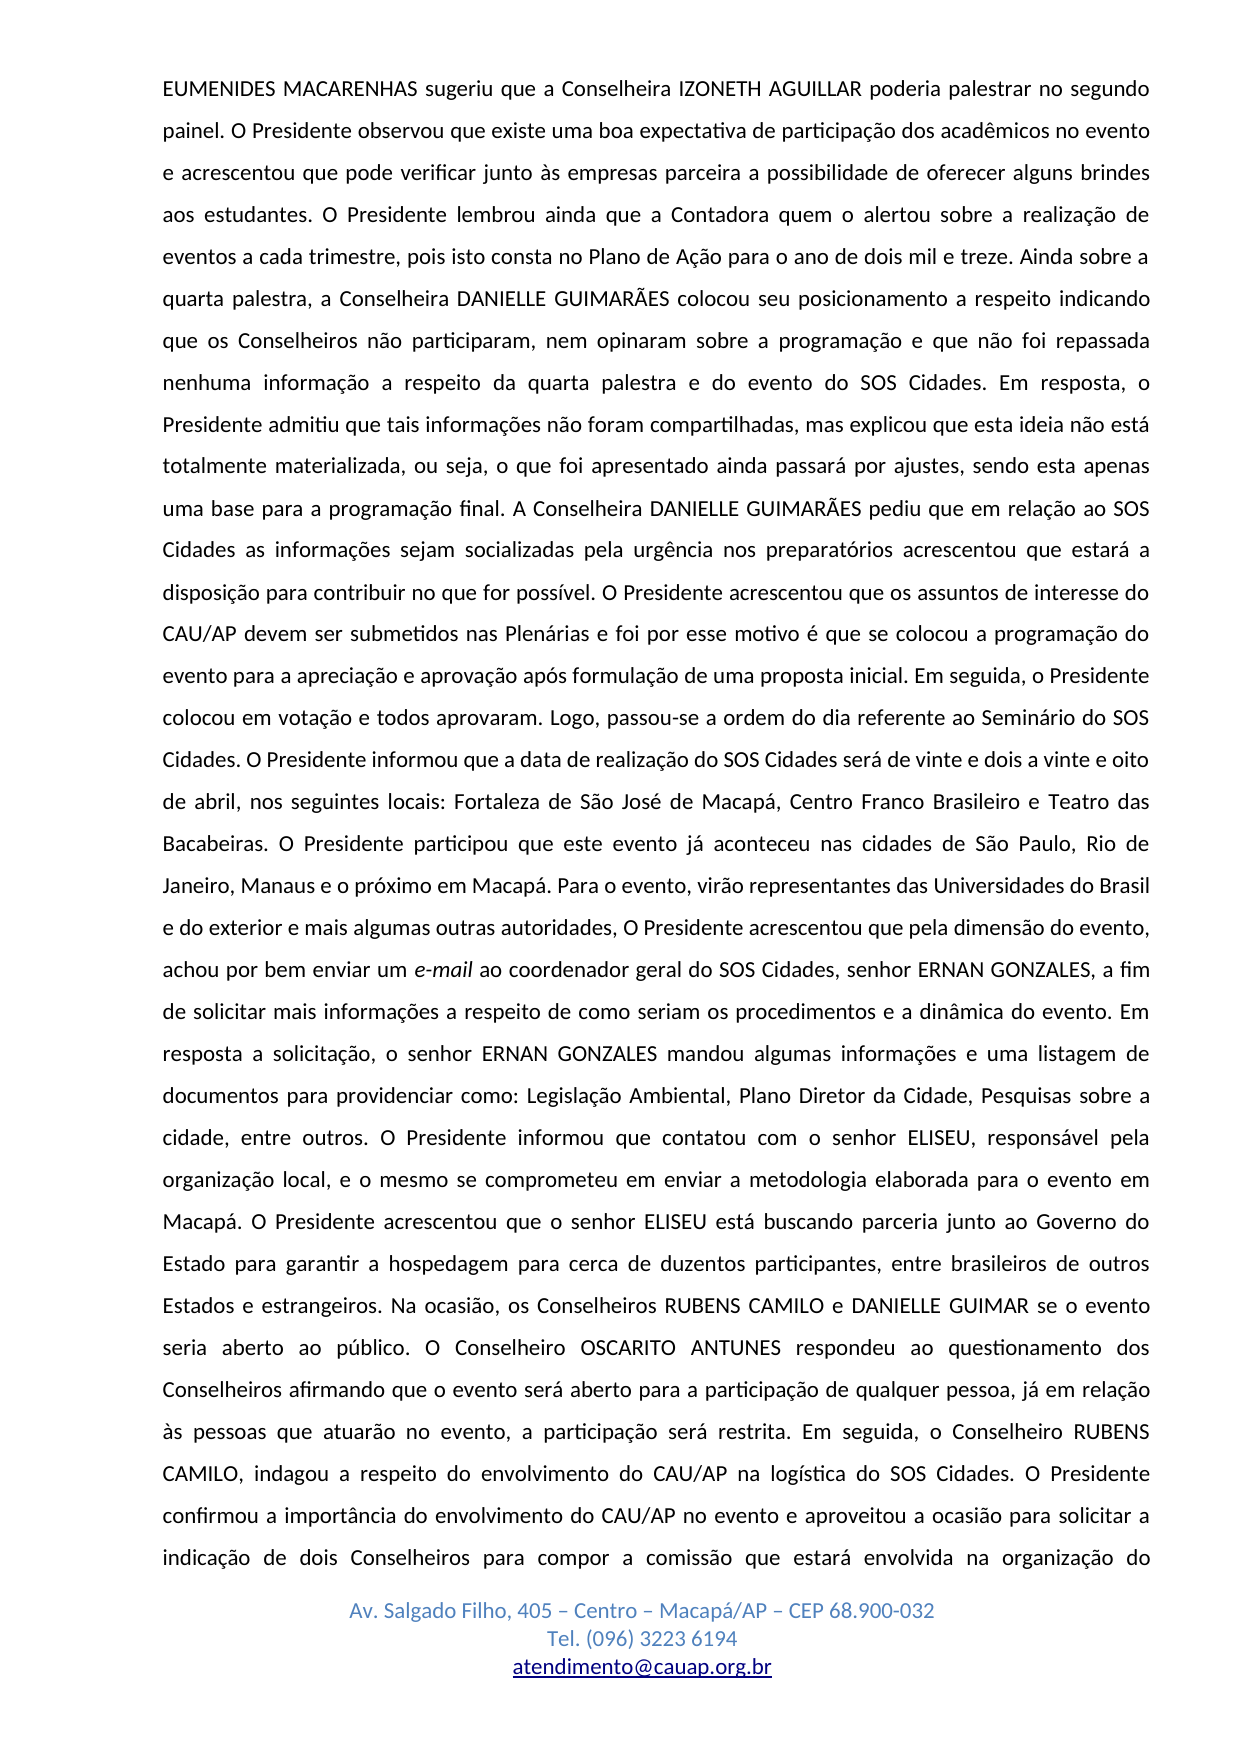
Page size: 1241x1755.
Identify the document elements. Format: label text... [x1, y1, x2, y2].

text EUMENIDES MACARENHAS sugeriu que a Conselheira IZONETH AGUILLAR poderia palestrar no segundo painel. O Presidente observou que existe uma boa expectativa de participação dos acadêmicos no evento e acrescentou que pode verificar junto às empresas parceira a possibilidade de oferecer alguns brindes aos estudantes. O Presidente lembrou ainda que a Contadora quem o alertou sobre a realização de eventos a cada trimestre, pois isto consta no Plano de Ação para o ano de dois mil e treze. Ainda sobre a quarta palestra, a Conselheira DANIELLE GUIMARÃES colocou seu posicionamento a respeito indicando que os Conselheiros não participaram, nem opinaram sobre a programação e que não foi repassada nenhuma informação a respeito da quarta palestra e do evento do SOS Cidades. Em resposta, o Presidente admitiu que tais informações não foram compartilhadas, mas explicou que esta ideia não está totalmente materializada, ou seja, o que foi apresentado ainda passará por ajustes, sendo esta apenas uma base para a programação final. A Conselheira DANIELLE GUIMARÃES pediu que em relação ao SOS Cidades as informações sejam socializadas pela urgência nos preparatórios acrescentou que estará a disposição para contribuir no que for possível. O Presidente acrescentou que os assuntos de interesse do CAU/AP devem ser submetidos nas Plenárias e foi por esse motivo é que se colocou a programação do evento para a apreciação e aprovação após formulação de uma proposta inicial. Em seguida, o Presidente colocou em votação e todos aprovaram. Logo, passou-se a ordem do dia referente ao Seminário do SOS Cidades. O Presidente informou que a data de realização do SOS Cidades será de vinte e dois a vinte e oito de abril, nos seguintes locais: Fortaleza de São José de Macapá, Centro Franco Brasileiro e Teatro das Bacabeiras. O Presidente participou que este evento já aconteceu nas cidades de São Paulo, Rio de Janeiro, Manaus e o próximo em Macapá. Para o evento, virão representantes das Universidades do Brasil e do exterior e mais algumas outras autoridades, O Presidente acrescentou que pela dimensão do evento, achou por bem enviar um e-mail ao coordenador geral do SOS Cidades, senhor ERNAN GONZALES, a fim de solicitar mais informações a respeito de como seriam os procedimentos e a dinâmica do evento. Em resposta a solicitação, o senhor ERNAN GONZALES mandou algumas informações e uma listagem de documentos para providenciar como: Legislação Ambiental, Plano Diretor da Cidade, Pesquisas sobre a cidade, entre outros. O Presidente informou que contatou com o senhor ELISEU, responsável pela organização local, e o mesmo se comprometeu em enviar a metodologia elaborada para o evento em Macapá. O Presidente acrescentou que o senhor ELISEU está buscando parceria junto ao Governo do Estado para garantir a hospedagem para cerca de duzentos participantes, entre brasileiros de outros Estados e estrangeiros. Na ocasião, os Conselheiros RUBENS CAMILO e DANIELLE GUIMAR se o evento seria aberto ao público. O Conselheiro OSCARITO ANTUNES respondeu ao questionamento dos Conselheiros afirmando que o evento será aberto para a participação de qualquer pessoa, já em relação às pessoas que atuarão no evento, a participação será restrita. Em seguida, o Conselheiro RUBENS CAMILO, indagou a respeito do envolvimento do CAU/AP na logística do SOS Cidades. O Presidente confirmou a importância do envolvimento do CAU/AP no evento e aproveitou a ocasião para solicitar a indicação de dois Conselheiros para compor a comissão que estará envolvida na organização do [162, 74, 1152, 1571]
